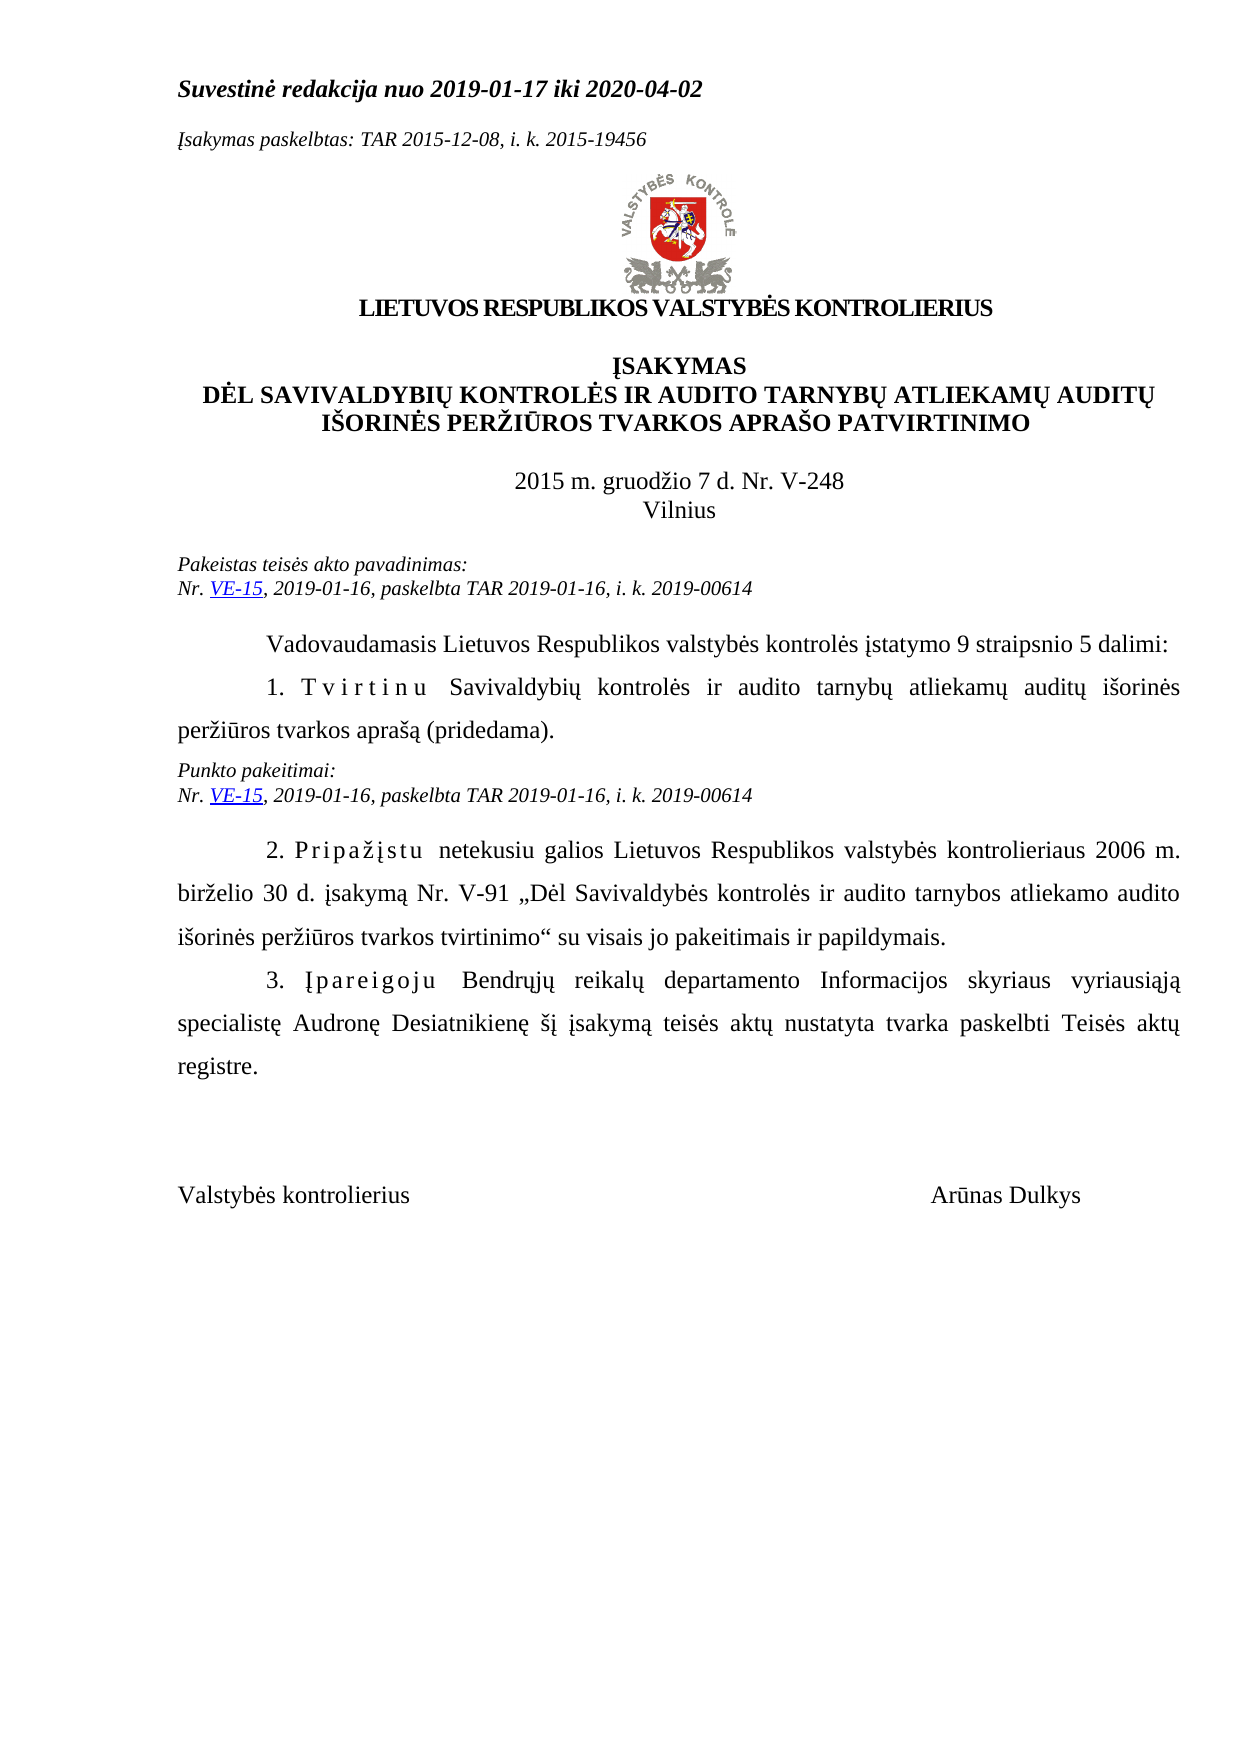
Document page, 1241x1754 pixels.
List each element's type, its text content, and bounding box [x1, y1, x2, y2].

text Vilnius [177, 495, 1181, 523]
text Nr. VE-15, 2019-01-16, paskelbta TAR 2019-01-16, i. k. 2019-00614 [177, 782, 1181, 807]
text 1. Tvirtinu Savivaldybių kontrolės ir audito tarnybų atliekamų auditų išorinės peržiūros tvarkos aprašą (pridedama). [177, 672, 1181, 744]
text DĖL SAVIVALDYBIŲ KONTROLĖS IR AUDITO TARNYBŲ ATLIEKAMŲ AUDITŲ IŠORINĖS PERŽIŪROS TVARKOS APRAŠO PATVIRTINIMO [177, 380, 1181, 437]
text Valstybės kontrolierius Arūnas Dulkys [177, 1180, 1181, 1209]
text LIETUVOS RESPUBLIKOS VALSTYBĖS KONTROLierius [177, 293, 1181, 322]
text 3. Įpareigoju Bendrųjų reikalų departamento Informacijos skyriaus vyriausiąją specialistę Audronę Desiatnikienę šį įsakymą teisės aktų nustatyta tvarka paskelbti Teisės aktų registre. [177, 965, 1181, 1080]
text Vadovaudamasis Lietuvos Respublikos valstybės kontrolės įstatymo 9 straipsnio 5 dalimi: [177, 629, 1181, 658]
text 2015 m. gruodžio 7 d. Nr. V-248 [177, 466, 1181, 495]
text 2. Pripažįstu netekusiu galios Lietuvos Respublikos valstybės kontrolieriaus 2006 m. birželio 30 d. įsakymą Nr. V-91 „Dėl Savivaldybės kontrolės ir audito tarnybos atliekamo audito išorinės peržiūros tvarkos tvirtinimo“ su visais jo pakeitimais ir papildymais. [177, 835, 1181, 950]
text Punkto pakeitimai: [177, 758, 1181, 782]
text Įsakymas paskelbtas: TAR 2015-12-08, i. k. 2015-19456 [177, 127, 1181, 151]
text Suvestinė redakcija nuo 2019-01-17 iki 2020-04-02 [177, 74, 1181, 103]
text ĮSAKYMAS [177, 351, 1181, 380]
text Nr. VE-15, 2019-01-16, paskelbta TAR 2019-01-16, i. k. 2019-00614 [177, 576, 1181, 600]
text Pakeistas teisės akto pavadinimas: [177, 552, 1181, 576]
